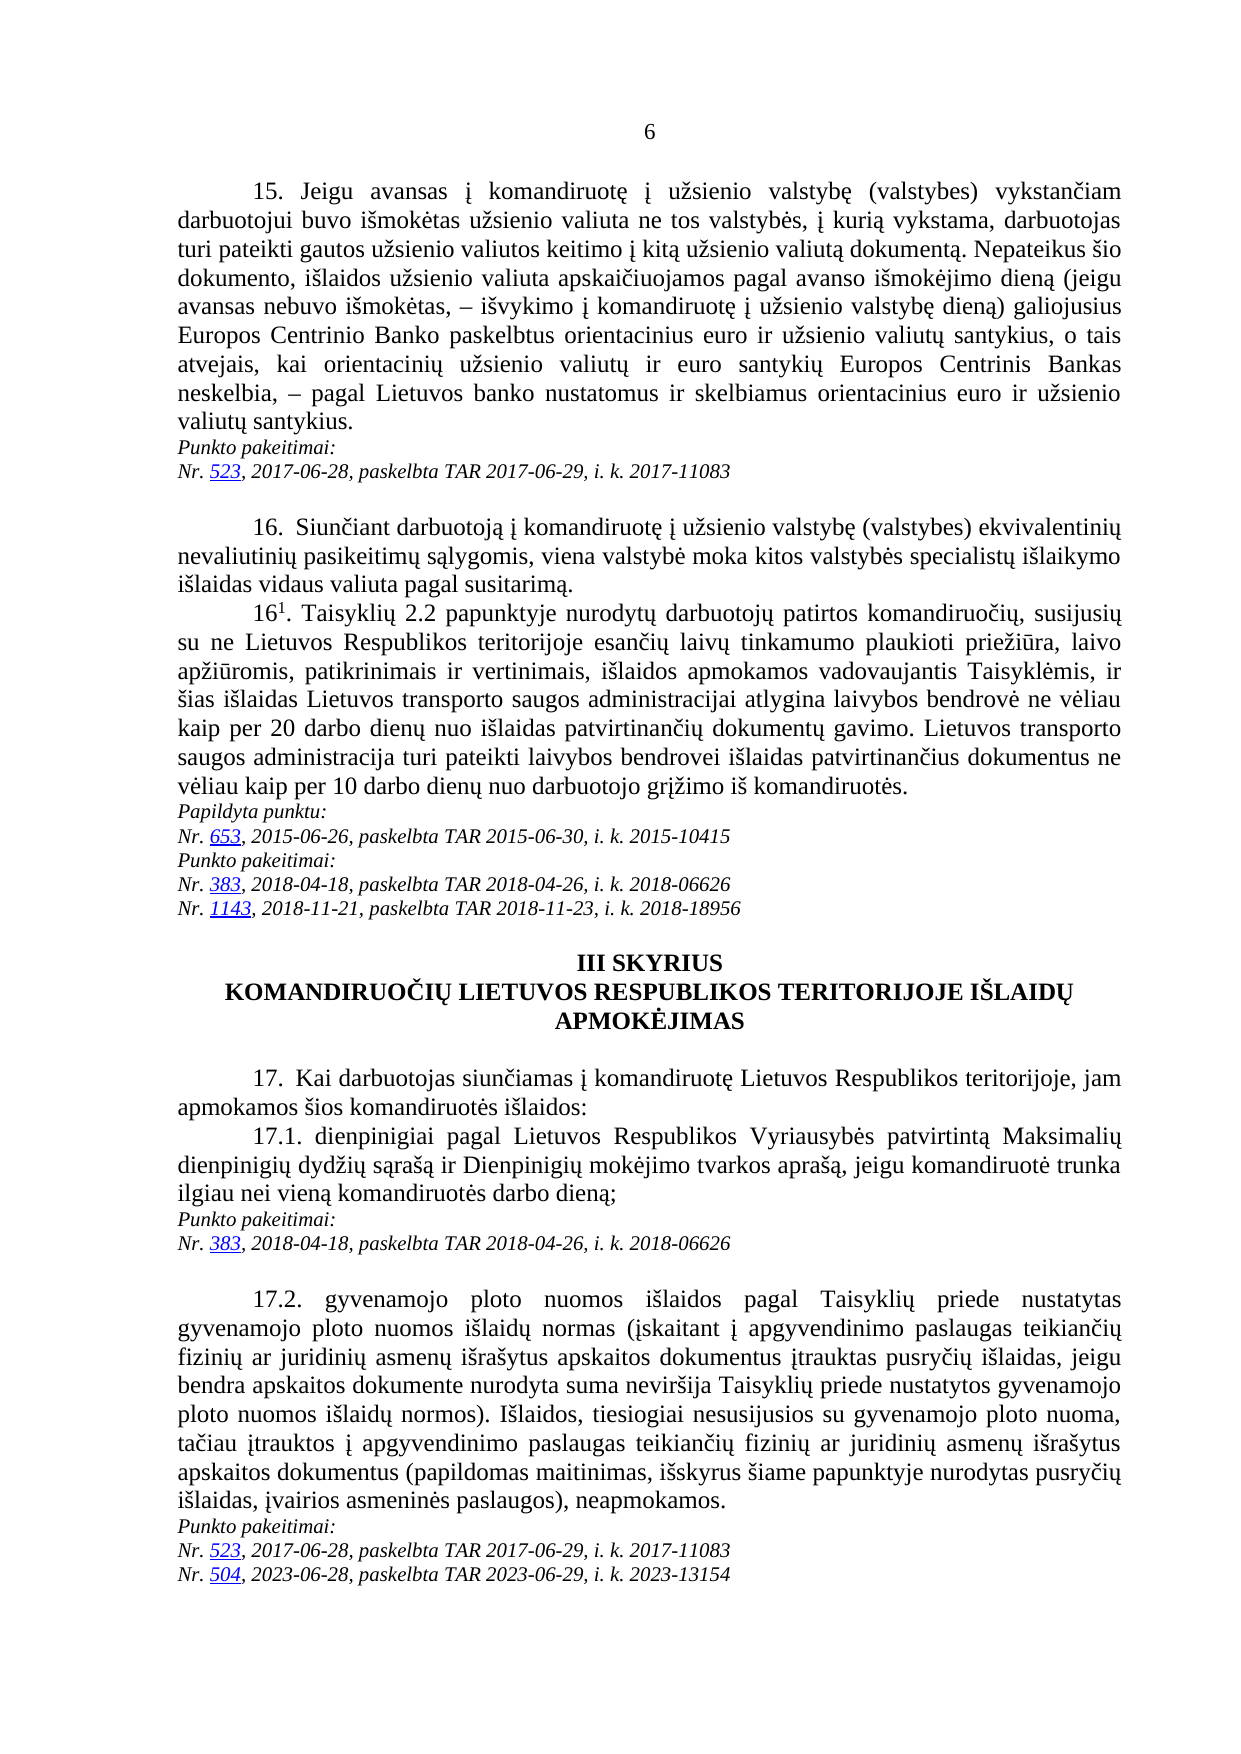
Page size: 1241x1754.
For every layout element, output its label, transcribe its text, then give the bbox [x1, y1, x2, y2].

text III SKYRIUS [177, 948, 1122, 977]
text Papildyta punktu: [177, 799, 1122, 823]
text Nr. 504, 2023-06-28, paskelbta TAR 2023-06-29, i. k. 2023-13154 [177, 1562, 1122, 1586]
text 15. Jeigu avansas į komandiruotę į užsienio valstybę (valstybes) vykstančiam darbuotojui buvo išmokėtas užsienio valiuta ne tos valstybės, į kurią vykstama, darbuotojas turi pateikti gautos užsienio valiutos keitimo į kitą užsienio valiutą dokumentą. Nepateikus šio dokumento, išlaidos užsienio valiuta apskaičiuojamos pagal avanso išmokėjimo dieną (jeigu avansas nebuvo išmokėtas, – išvykimo į komandiruotę į užsienio valstybę dieną) galiojusius Europos Centrinio Banko paskelbtus orientacinius euro ir užsienio valiutų santykius, o tais atvejais, kai orientacinių užsienio valiutų ir euro santykių Europos Centrinis Bankas neskelbia, – pagal Lietuvos banko nustatomus ir skelbiamus orientacinius euro ir užsienio valiutų santykius. [177, 176, 1122, 435]
text 17.2. gyvenamojo ploto nuomos išlaidos pagal Taisyklių priede nustatytas gyvenamojo ploto nuomos išlaidų normas (įskaitant į apgyvendinimo paslaugas teikiančių fizinių ar juridinių asmenų išrašytus apskaitos dokumentus įtrauktas pusryčių išlaidas, jeigu bendra apskaitos dokumente nurodyta suma neviršija Taisyklių priede nustatytos gyvenamojo ploto nuomos išlaidų normos). Išlaidos, tiesiogiai nesusijusios su gyvenamojo ploto nuoma, tačiau įtrauktos į apgyvendinimo paslaugas teikiančių fizinių ar juridinių asmenų išrašytus apskaitos dokumentus (papildomas maitinimas, išskyrus šiame papunktyje nurodytas pusryčių išlaidas, įvairios asmeninės paslaugos), neapmokamos. [177, 1284, 1122, 1514]
text Nr. 383, 2018-04-18, paskelbta TAR 2018-04-26, i. k. 2018-06626 [177, 872, 1122, 896]
text Nr. 653, 2015-06-26, paskelbta TAR 2015-06-30, i. k. 2015-10415 [177, 823, 1122, 848]
text 16. Siunčiant darbuotoją į komandiruotę į užsienio valstybę (valstybes) ekvivalentinių nevaliutinių pasikeitimų sąlygomis, viena valstybė moka kitos valstybės specialistų išlaikymo išlaidas vidaus valiuta pagal susitarimą. [177, 512, 1122, 598]
text KOMANDIRUOČIŲ LIETUVOS RESPUBLIKOS TERITORIJOJE IŠLAIDŲ APMOKĖJIMAS [177, 977, 1122, 1035]
text Punkto pakeitimai: [177, 848, 1122, 872]
text Nr. 383, 2018-04-18, paskelbta TAR 2018-04-26, i. k. 2018-06626 [177, 1231, 1122, 1255]
text Punkto pakeitimai: [177, 1207, 1122, 1231]
text Punkto pakeitimai: [177, 1514, 1122, 1538]
text Nr. 523, 2017-06-28, paskelbta TAR 2017-06-29, i. k. 2017-11083 [177, 1538, 1122, 1562]
text 17. Kai darbuotojas siunčiamas į komandiruotę Lietuvos Respublikos teritorijoje, jam apmokamos šios komandiruotės išlaidos: [177, 1063, 1122, 1121]
text 161. Taisyklių 2.2 papunktyje nurodytų darbuotojų patirtos komandiruočių, susijusių su ne Lietuvos Respublikos teritorijoje esančių laivų tinkamumo plaukioti priežiūra, laivo apžiūromis, patikrinimais ir vertinimais, išlaidos apmokamos vadovaujantis Taisyklėmis, ir šias išlaidas Lietuvos transporto saugos administracijai atlygina laivybos bendrovė ne vėliau kaip per 20 darbo dienų nuo išlaidas patvirtinančių dokumentų gavimo. Lietuvos transporto saugos administracija turi pateikti laivybos bendrovei išlaidas patvirtinančius dokumentus ne vėliau kaip per 10 darbo dienų nuo darbuotojo grįžimo iš komandiruotės. [177, 598, 1122, 799]
text Nr. 523, 2017-06-28, paskelbta TAR 2017-06-29, i. k. 2017-11083 [177, 459, 1122, 483]
text Punkto pakeitimai: [177, 435, 1122, 459]
text 17.1. dienpinigiai pagal Lietuvos Respublikos Vyriausybės patvirtintą Maksimalių dienpinigių dydžių sąrašą ir Dienpinigių mokėjimo tvarkos aprašą, jeigu komandiruotė trunka ilgiau nei vieną komandiruotės darbo dieną; [177, 1121, 1122, 1207]
text Nr. 1143, 2018-11-21, paskelbta TAR 2018-11-23, i. k. 2018-18956 [177, 896, 1122, 920]
